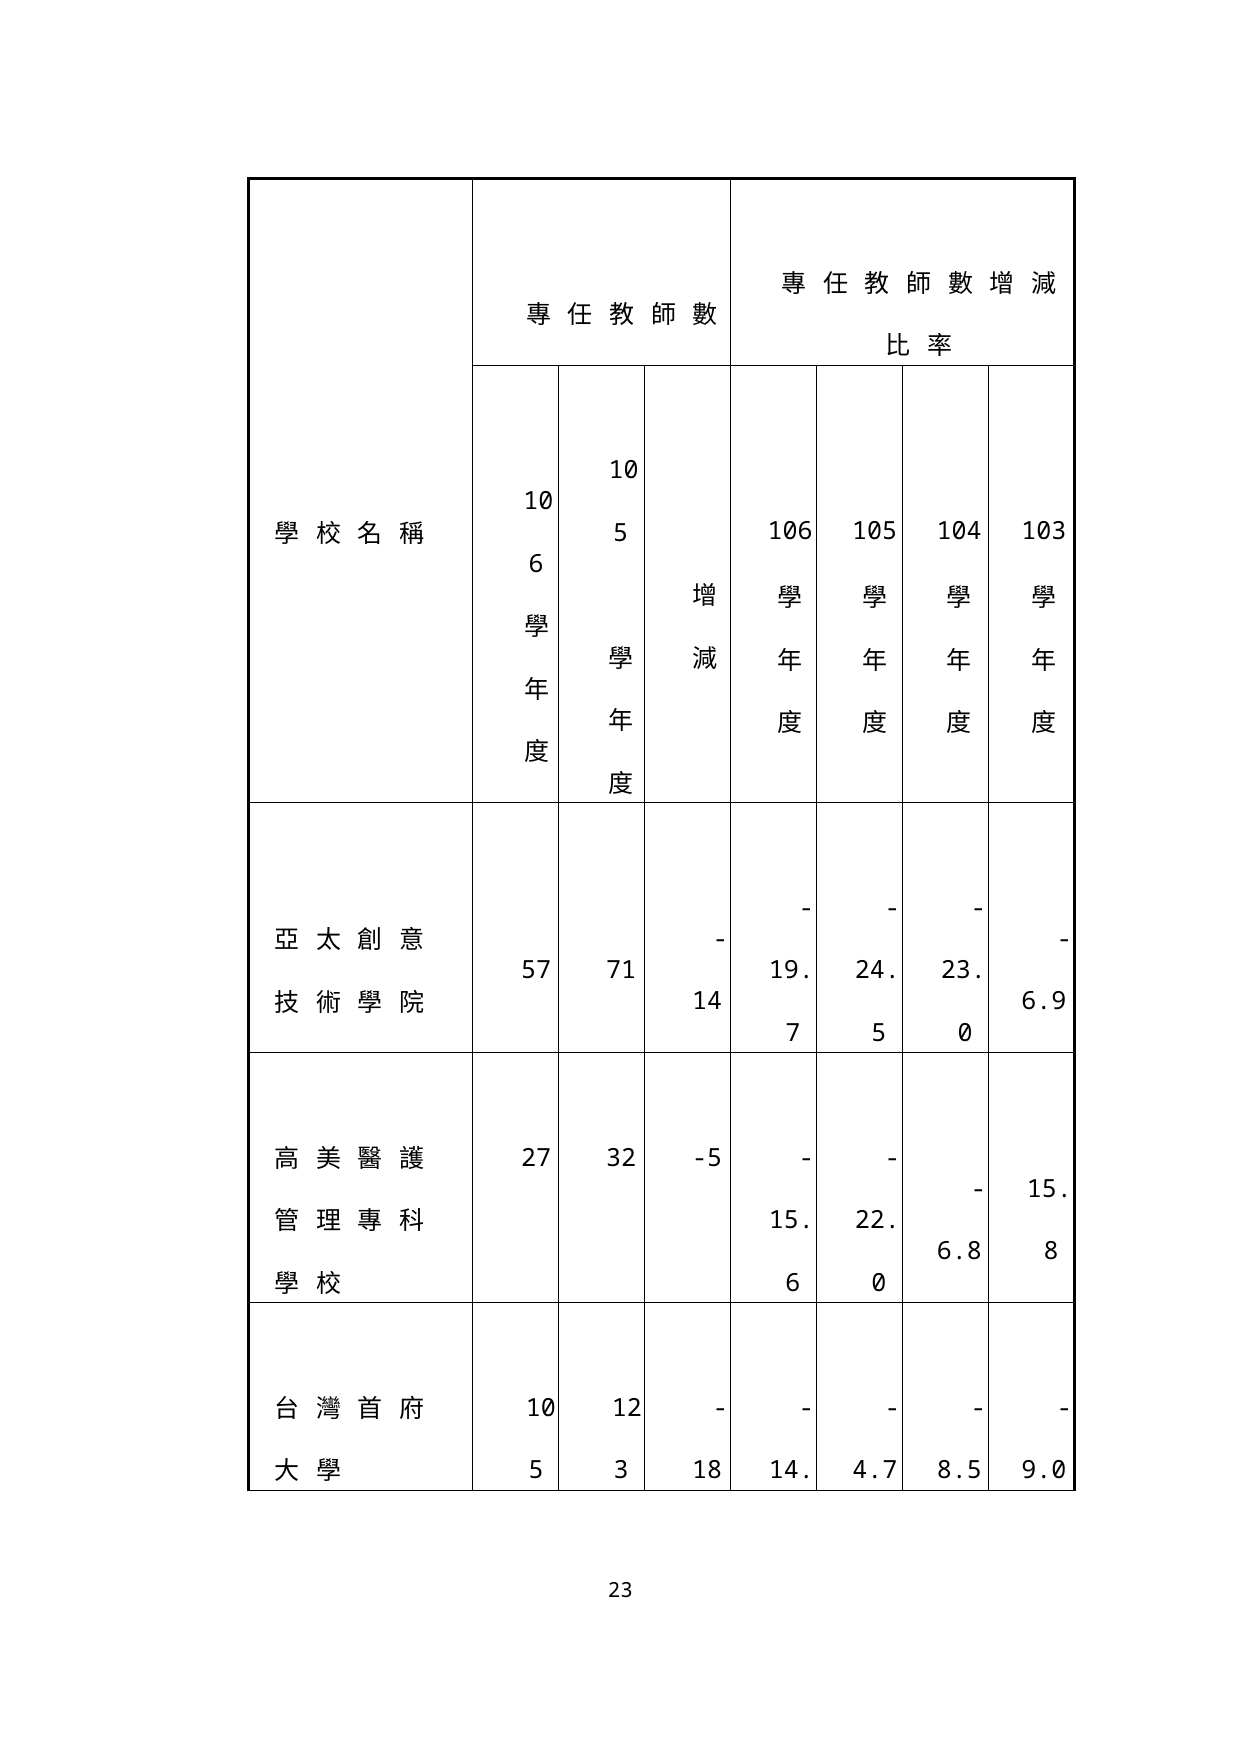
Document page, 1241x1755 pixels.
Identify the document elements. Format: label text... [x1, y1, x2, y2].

table_cell 104 學年度 [903, 366, 988, 802]
table_cell 103 學年度 [989, 366, 1073, 802]
table_cell 亞太創意技術學院 [250, 803, 472, 1052]
table_cell -9.0 [989, 1303, 1073, 1490]
table_cell -23.0 [903, 803, 988, 1052]
table_cell -6.8 [903, 1053, 988, 1302]
table_cell 增減 [645, 366, 730, 802]
table_cell 105 學年度 [559, 366, 644, 802]
table_cell 105 [473, 1303, 558, 1490]
table_cell 57 [473, 803, 558, 1052]
table_cell -8.5 [903, 1303, 988, 1490]
table_cell -22.0 [817, 1053, 902, 1302]
table_cell 27 [473, 1053, 558, 1302]
table_cell -4.7 [817, 1303, 902, 1490]
table_cell -24.5 [817, 803, 902, 1052]
table_header 學校名稱 [250, 180, 472, 802]
table_cell 106 學年度 [473, 366, 558, 802]
table_cell -14. [731, 1303, 816, 1490]
table_cell 123 [559, 1303, 644, 1490]
table_cell 105 學年度 [817, 366, 902, 802]
table_cell 71 [559, 803, 644, 1052]
table_cell 高美醫護管理專科學校 [250, 1053, 472, 1302]
table_cell -5 [645, 1053, 730, 1302]
table_header 專任教師數 [473, 180, 730, 365]
table_cell -18 [645, 1303, 730, 1490]
table_cell 32 [559, 1053, 644, 1302]
table_header 專任教師數增減比率 [731, 180, 1073, 365]
table_cell 106 學年度 [731, 366, 816, 802]
table_cell 15.8 [989, 1053, 1073, 1302]
table_cell -6.9 [989, 803, 1073, 1052]
table_cell 台灣首府大學 [250, 1303, 472, 1490]
table_cell -14 [645, 803, 730, 1052]
table_cell -19.7 [731, 803, 816, 1052]
table_cell -15.6 [731, 1053, 816, 1302]
